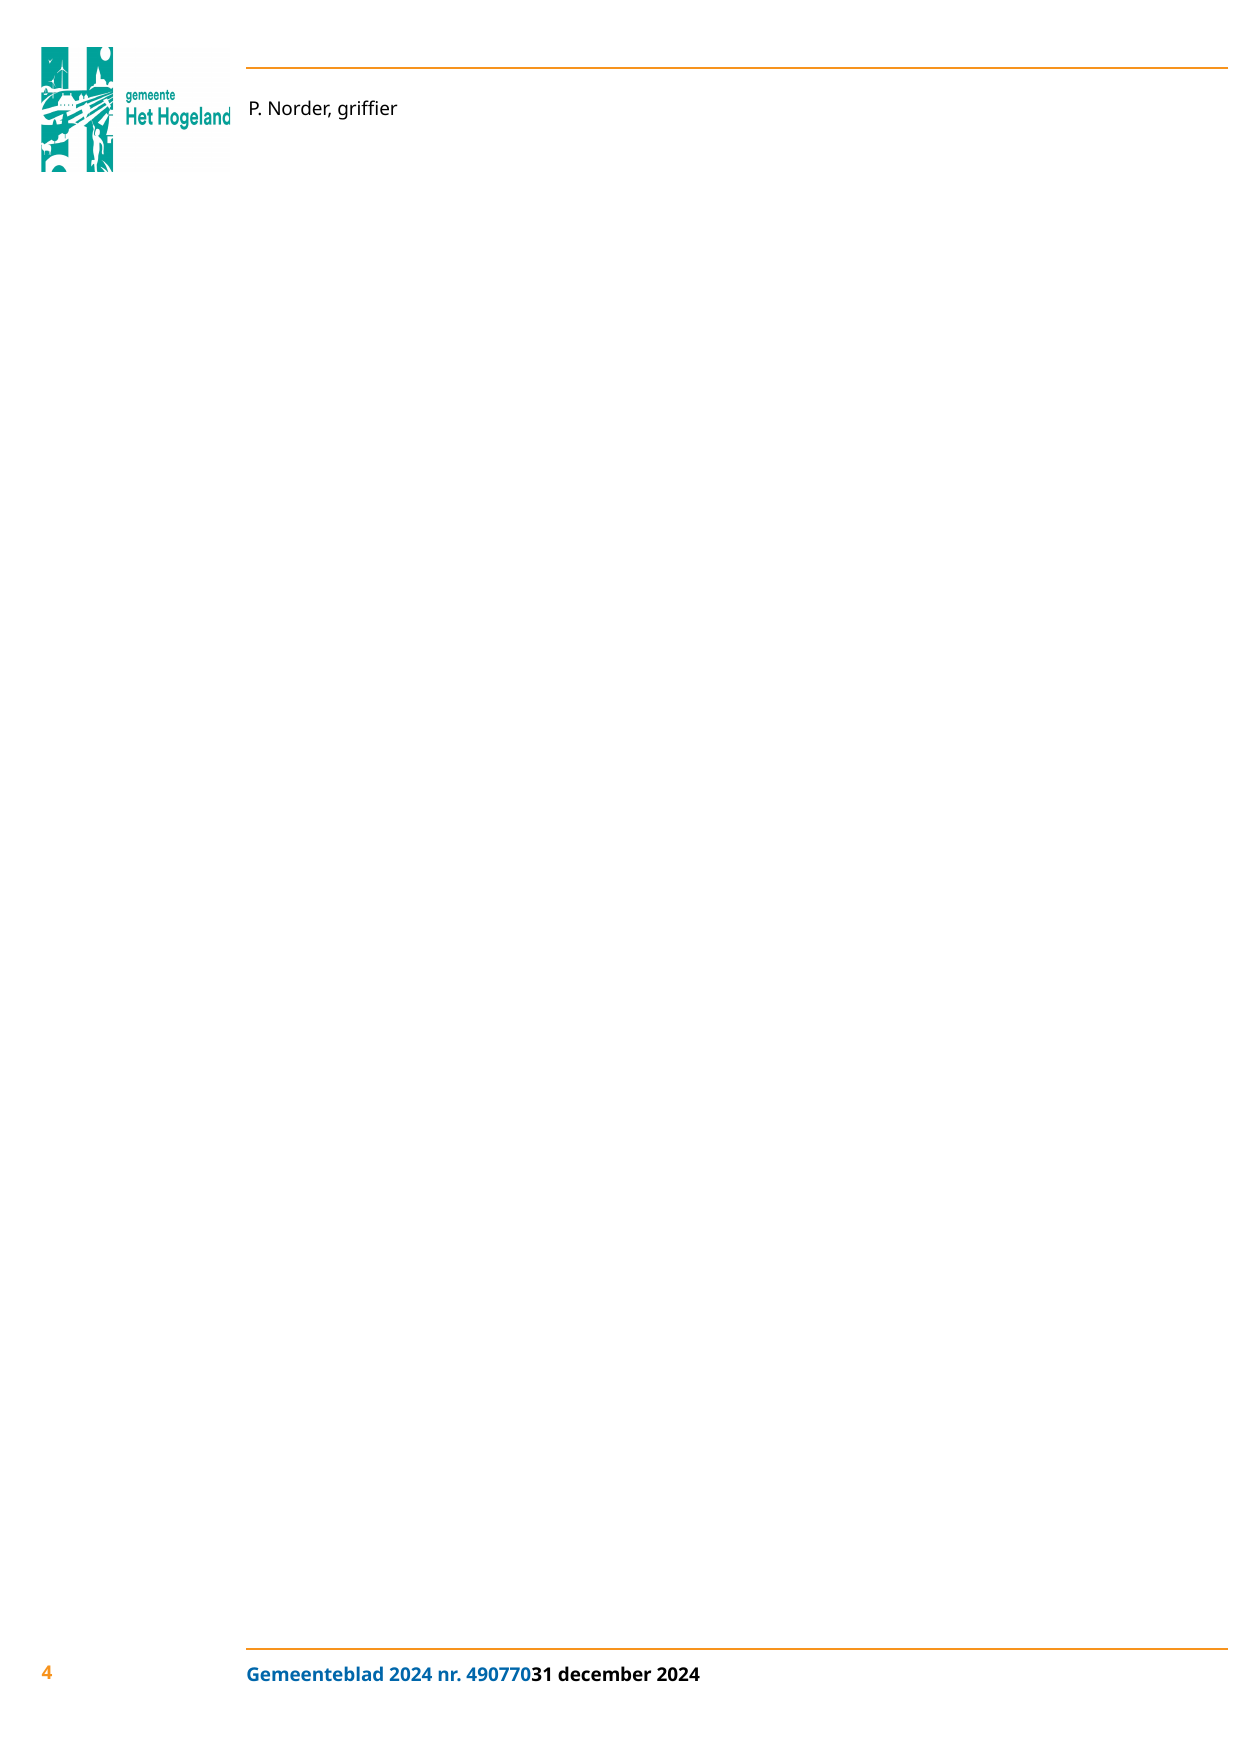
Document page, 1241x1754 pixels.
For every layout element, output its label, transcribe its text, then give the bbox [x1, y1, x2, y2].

picture [41, 47, 231, 172]
text P. Norder, griffier [248, 95, 1152, 121]
